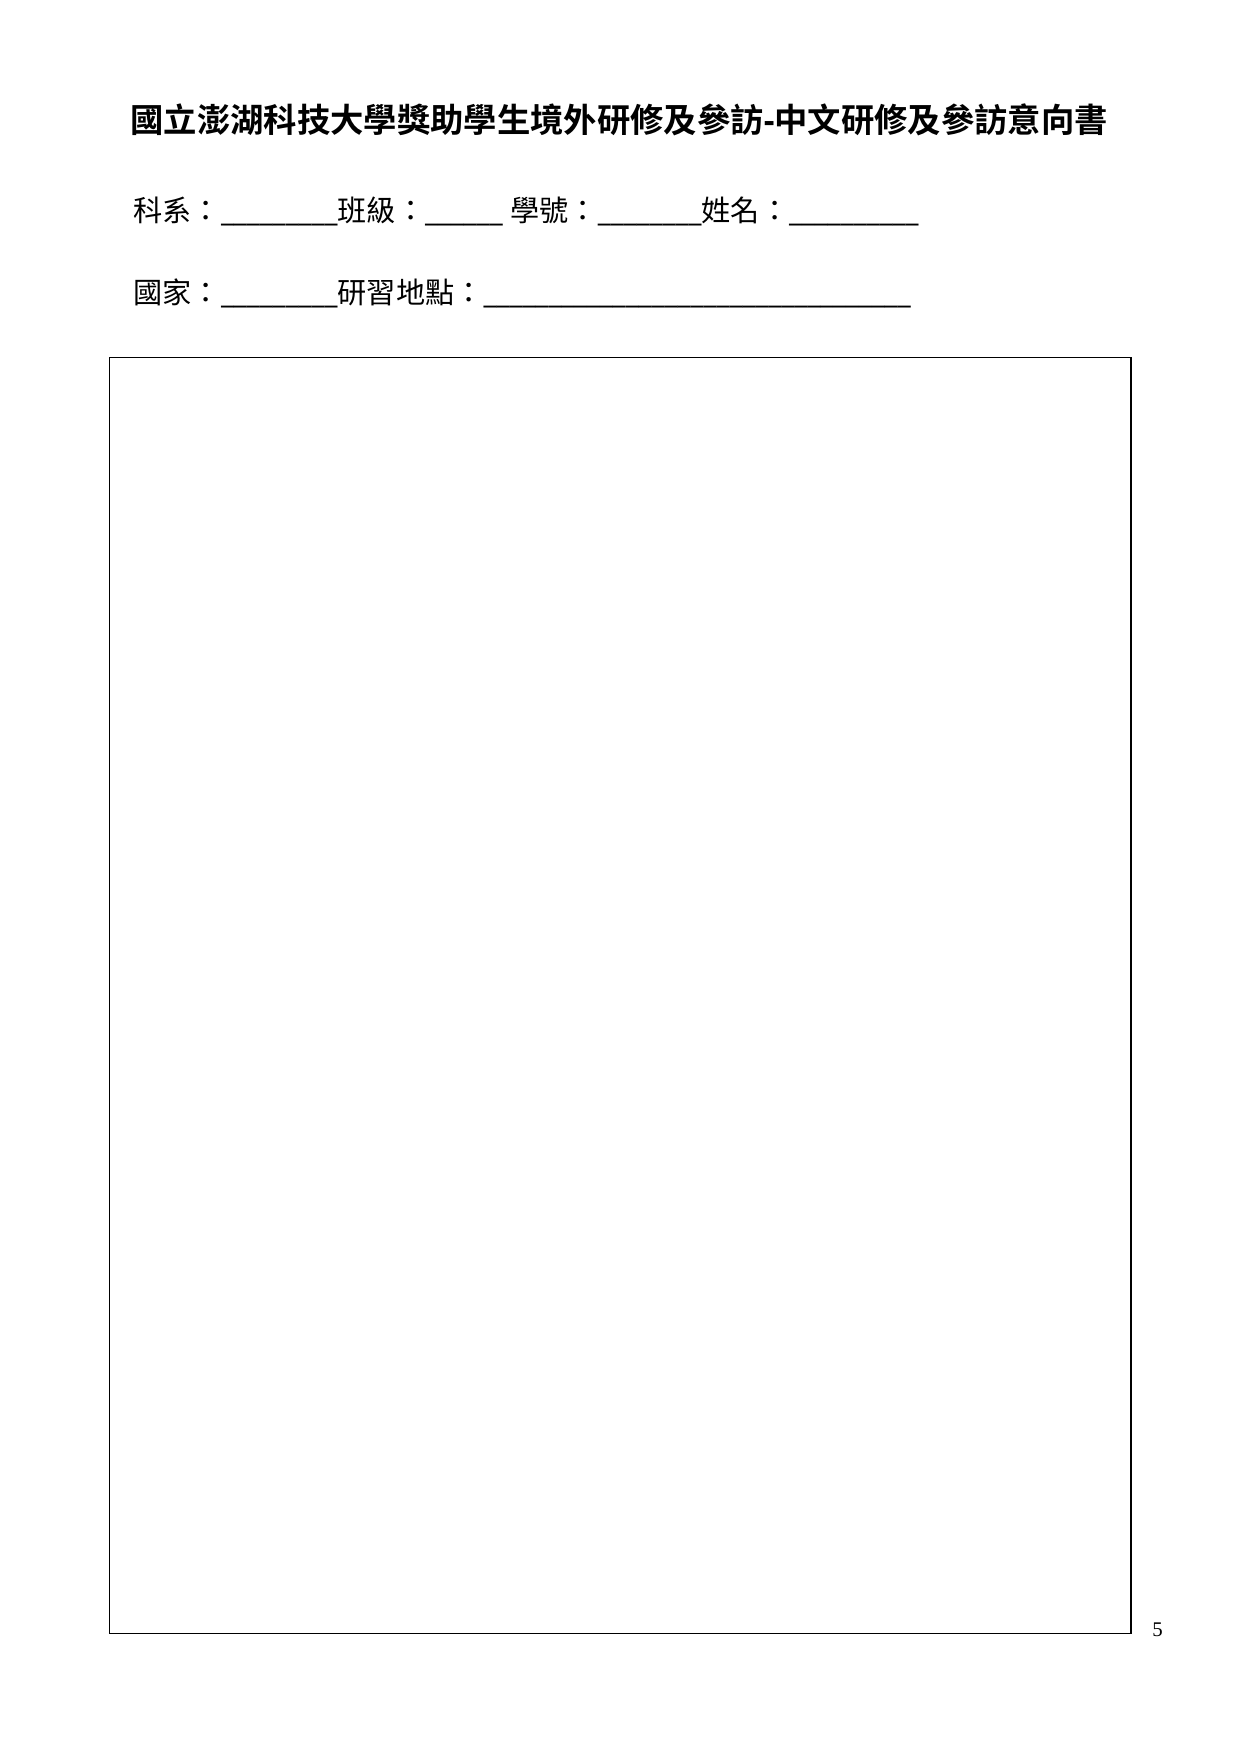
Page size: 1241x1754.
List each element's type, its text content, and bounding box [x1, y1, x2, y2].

text 國立澎湖科技大學獎助學生境外研修及參訪-中文研修及參訪意向書 [75, 94, 1162, 142]
text 國家：_________研習地點：_________________________________ [75, 270, 1162, 312]
text 科系：_________班級：______ 學號：________姓名：__________ [75, 188, 1162, 230]
